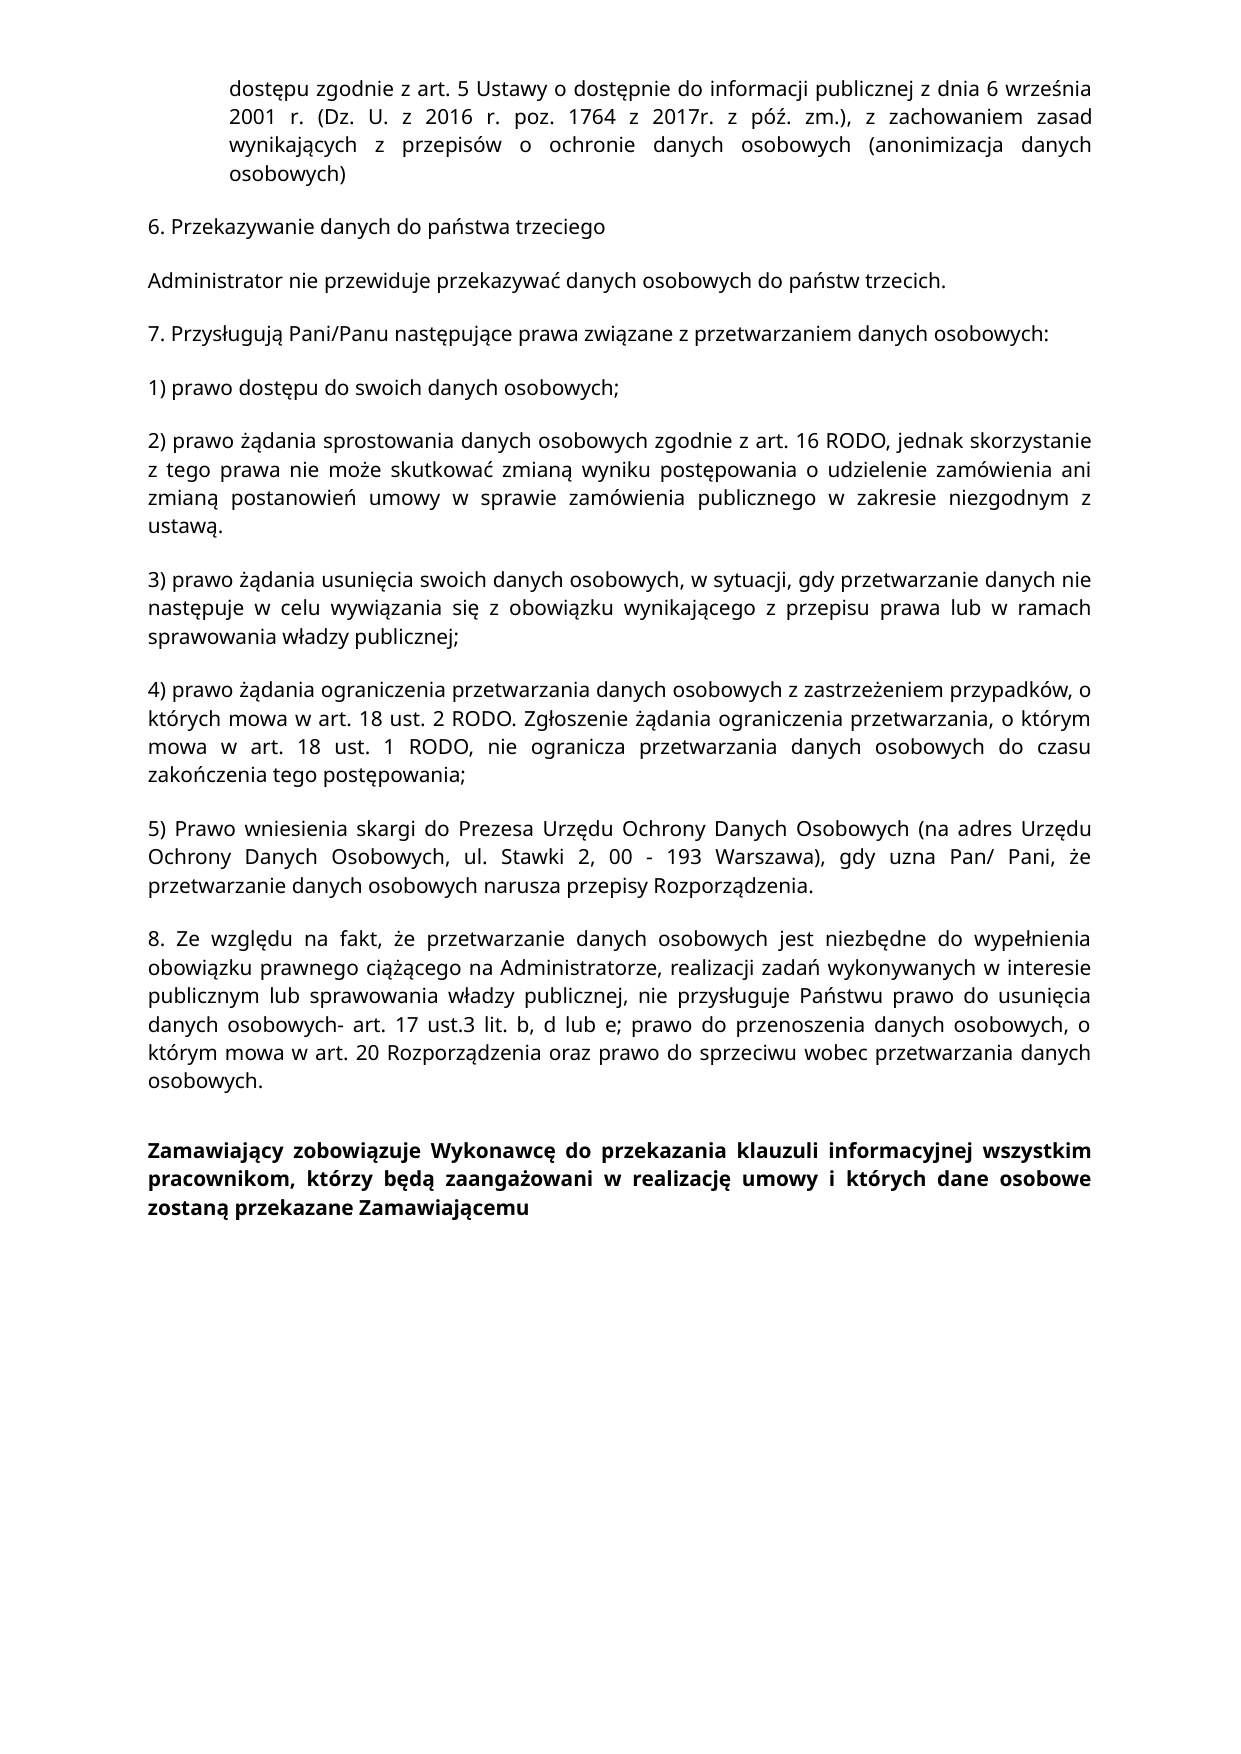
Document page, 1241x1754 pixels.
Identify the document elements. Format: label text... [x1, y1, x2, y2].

text Zamawiający zobowiązuje Wykonawcę do przekazania klauzuli informacyjnej wszystkim pracownikom, którzy będą zaangażowani w realizację umowy i których dane osobowe zostaną przekazane Zamawiającemu [148, 1136, 1093, 1221]
list dostępu zgodnie z art. 5 Ustawy o dostępnie do informacji publicznej z dnia 6 września 2001 r. (Dz. U. z 2016 r. poz. 1764 z 2017r. z póź. zm.), z zachowaniem zasad wynikających z przepisów o ochronie danych osobowych (anonimizacja danych osobowych) [191, 74, 1093, 187]
text 2) prawo żądania sprostowania danych osobowych zgodnie z art. 16 RODO, jednak skorzystanie z tego prawa nie może skutkować zmianą wyniku postępowania o udzielenie zamówienia ani zmianą postanowień umowy w sprawie zamówienia publicznego w zakresie niezgodnym z ustawą. [148, 426, 1093, 540]
text 6. Przekazywanie danych do państwa trzeciego [148, 212, 1093, 241]
text 1) prawo dostępu do swoich danych osobowych; [148, 373, 1093, 401]
text 7. Przysługują Pani/Panu następujące prawa związane z przetwarzaniem danych osobowych: [148, 319, 1093, 348]
text 3) prawo żądania usunięcia swoich danych osobowych, w sytuacji, gdy przetwarzanie danych nie następuje w celu wywiązania się z obowiązku wynikającego z przepisu prawa lub w ramach sprawowania władzy publicznej; [148, 565, 1093, 650]
text 4) prawo żądania ograniczenia przetwarzania danych osobowych z zastrzeżeniem przypadków, o których mowa w art. 18 ust. 2 RODO. Zgłoszenie żądania ograniczenia przetwarzania, o którym mowa w art. 18 ust. 1 RODO, nie ogranicza przetwarzania danych osobowych do czasu zakończenia tego postępowania; [148, 675, 1093, 789]
text 5) Prawo wniesienia skargi do Prezesa Urzędu Ochrony Danych Osobowych (na adres Urzędu Ochrony Danych Osobowych, ul. Stawki 2, 00 - 193 Warszawa), gdy uzna Pan/ Pani, że przetwarzanie danych osobowych narusza przepisy Rozporządzenia. [148, 814, 1093, 899]
text Administrator nie przewiduje przekazywać danych osobowych do państw trzecich. [148, 266, 1093, 294]
text 8. Ze względu na fakt, że przetwarzanie danych osobowych jest niezbędne do wypełnienia obowiązku prawnego ciążącego na Administratorze, realizacji zadań wykonywanych w interesie publicznym lub sprawowania władzy publicznej, nie przysługuje Państwu prawo do usunięcia danych osobowych- art. 17 ust.3 lit. b, d lub e; prawo do przenoszenia danych osobowych, o którym mowa w art. 20 Rozporządzenia oraz prawo do sprzeciwu wobec przetwarzania danych osobowych. [148, 924, 1093, 1095]
